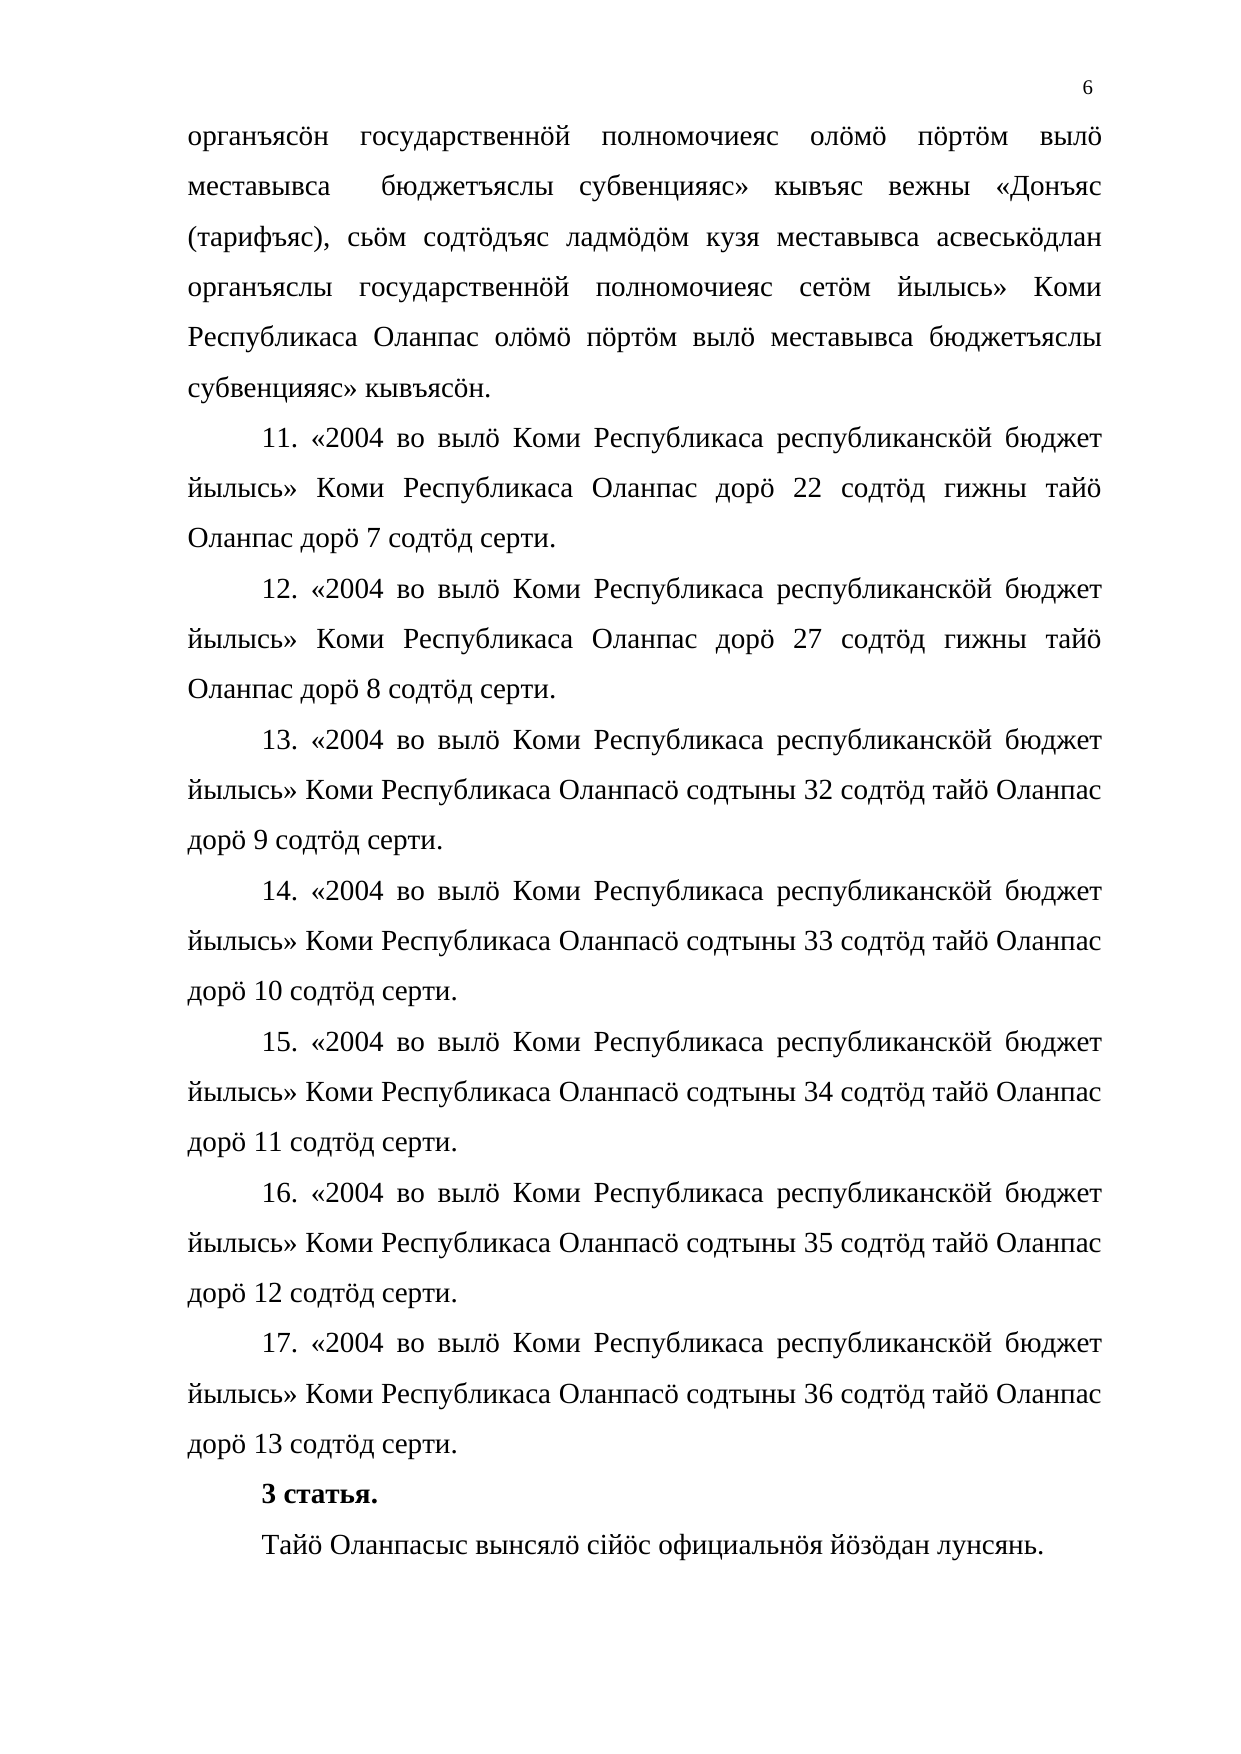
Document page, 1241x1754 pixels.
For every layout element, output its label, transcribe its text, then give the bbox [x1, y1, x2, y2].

text Тайö Оланпасыс вынсялö сiйöс официальнöя йöзöдан лунсянь. [187, 1527, 1103, 1560]
text 12. «2004 во вылö Коми Республикаса республиканскöй бюджет йылысь» Коми Республикаса Оланпас дорö 27 содтöд гижны тайö Оланпас дорö 8 содтöд серти. [187, 571, 1103, 705]
text 16. «2004 во вылö Коми Республикаса республиканскöй бюджет йылысь» Коми Республикаса Оланпасö содтыны 35 содтöд тайö Оланпас дорö 12 содтöд серти. [187, 1175, 1103, 1309]
text 14. «2004 во вылö Коми Республикаса республиканскöй бюджет йылысь» Коми Республикаса Оланпасö содтыны 33 содтöд тайö Оланпас дорö 10 содтöд серти. [187, 873, 1103, 1007]
text 17. «2004 во вылö Коми Республикаса республиканскöй бюджет йылысь» Коми Республикаса Оланпасö содтыны 36 содтöд тайö Оланпас дорö 13 содтöд серти. [187, 1326, 1103, 1460]
text 11. «2004 во вылö Коми Республикаса республиканскöй бюджет йылысь» Коми Республикаса Оланпас дорö 22 содтöд гижны тайö Оланпас дорö 7 содтöд серти. [187, 420, 1103, 554]
text 15. «2004 во вылö Коми Республикаса республиканскöй бюджет йылысь» Коми Республикаса Оланпасö содтыны 34 содтöд тайö Оланпас дорö 11 содтöд серти. [187, 1024, 1103, 1158]
text органъясöн государственнöй полномочиеяс олöмö пöртöм вылö меставывса бюджетъяслы субвенцияяс» кывъяс вежны «Донъяс (тарифъяс), сьöм содтöдъяс ладмöдöм кузя меставывса асвеськöдлан органъяслы государственнöй полномочиеяс сетöм йылысь» Коми Республикаса Оланпас олöмö пöртöм вылö меставывса бюджетъяслы субвенцияяс» кывъясöн. [187, 118, 1103, 403]
text 13. «2004 во вылö Коми Республикаса республиканскöй бюджет йылысь» Коми Республикаса Оланпасö содтыны 32 содтöд тайö Оланпас дорö 9 содтöд серти. [187, 722, 1103, 856]
text 3 статья. [187, 1477, 1103, 1510]
